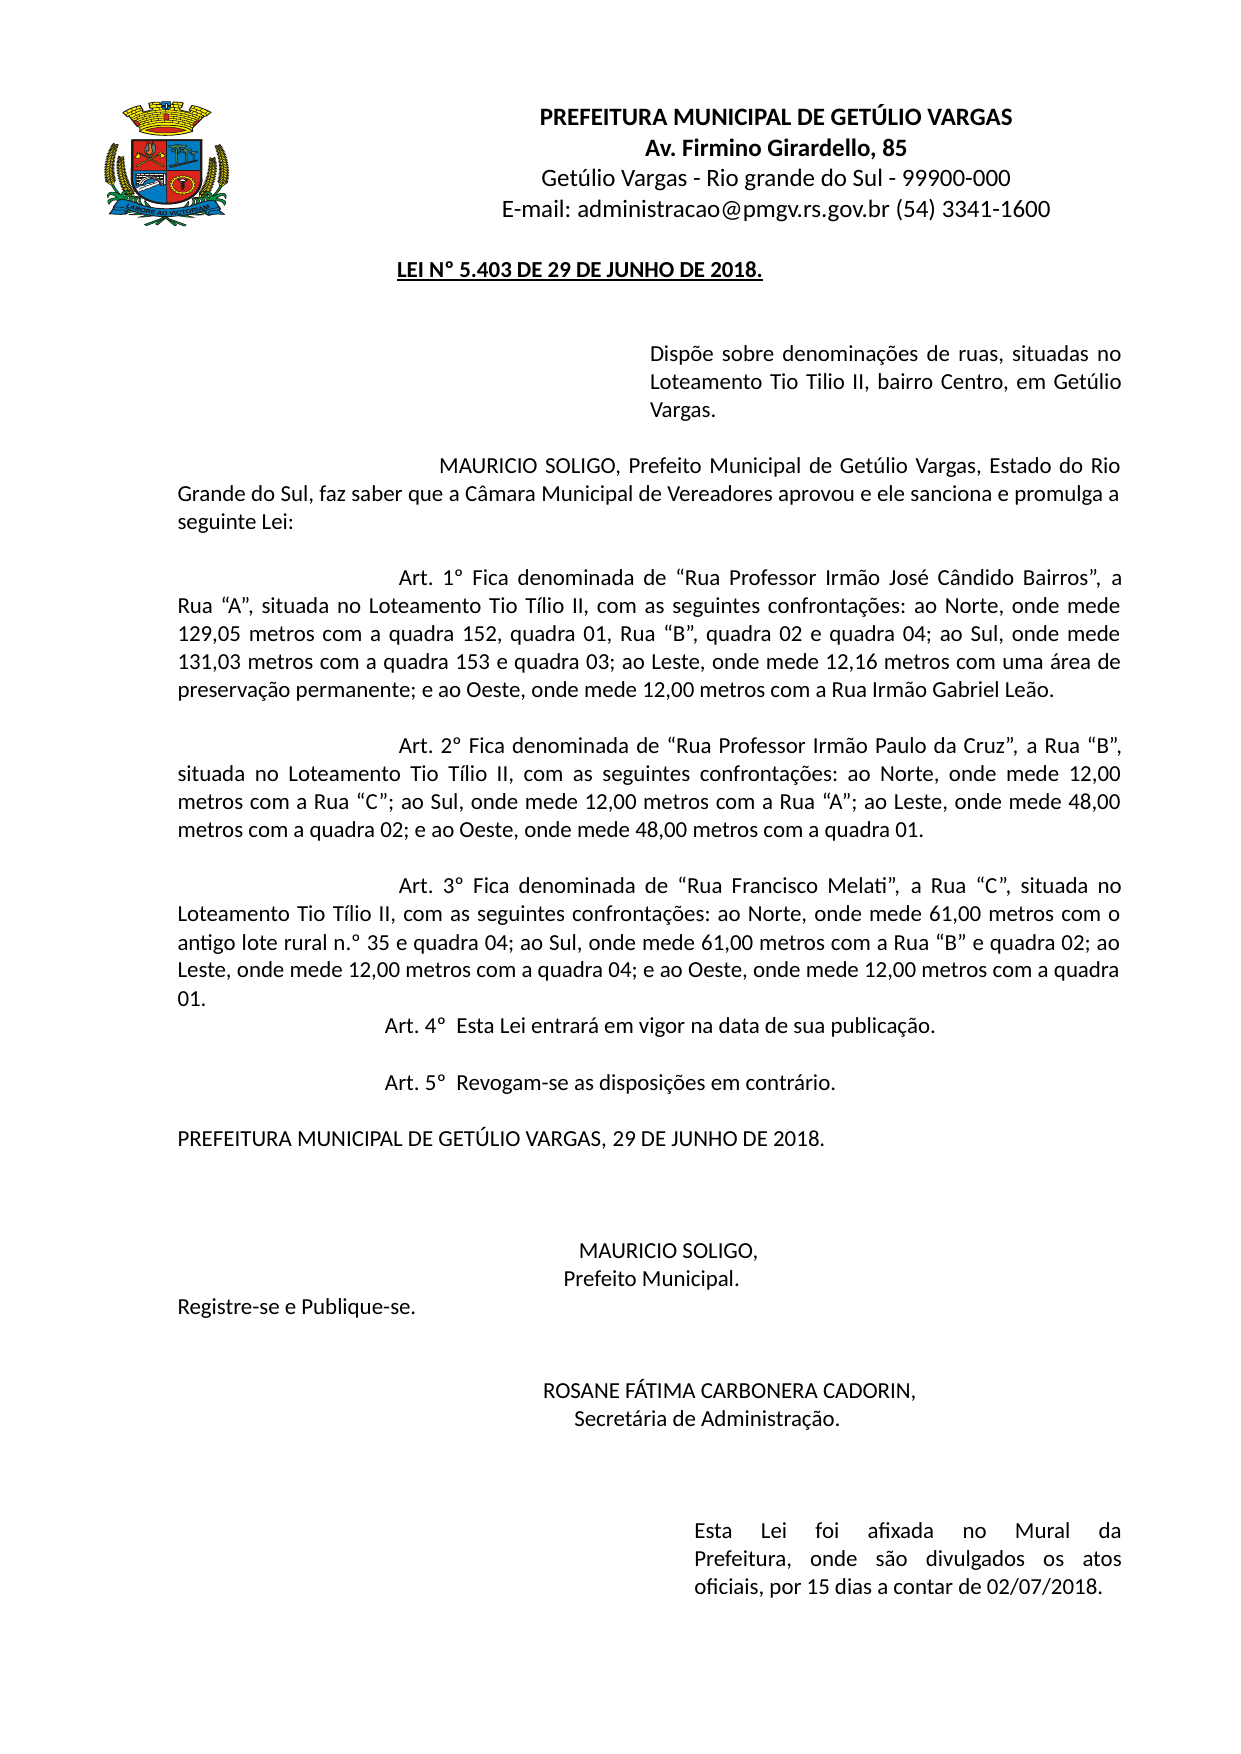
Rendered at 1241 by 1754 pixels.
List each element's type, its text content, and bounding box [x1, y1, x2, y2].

text ROSANE FÁTIMA CARBONERA CADORIN, [177, 1376, 1122, 1404]
text Art. 3º Fica denominada de “Rua Francisco Melati”, a Rua “C”, situada no Loteamento Tio Tílio II, com as seguintes confrontações: ao Norte, onde mede 61,00 metros com o antigo lote rural n.º 35 e quadra 04; ao Sul, onde mede 61,00 metros com a Rua “B” e quadra 02; ao Leste, onde mede 12,00 metros com a quadra 04; e ao Oeste, onde mede 12,00 metros com a quadra 01. [177, 872, 1122, 1012]
text Prefeito Municipal. [177, 1264, 1122, 1292]
text Art. 2º Fica denominada de “Rua Professor Irmão Paulo da Cruz”, a Rua “B”, situada no Loteamento Tio Tílio II, com as seguintes confrontações: ao Norte, onde mede 12,00 metros com a Rua “C”; ao Sul, onde mede 12,00 metros com a Rua “A”; ao Leste, onde mede 48,00 metros com a quadra 02; e ao Oeste, onde mede 48,00 metros com a quadra 01. [177, 731, 1122, 843]
text Art. 1º Fica denominada de “Rua Professor Irmão José Cândido Bairros”, a Rua “A”, situada no Loteamento Tio Tílio II, com as seguintes confrontações: ao Norte, onde mede 129,05 metros com a quadra 152, quadra 01, Rua “B”, quadra 02 e quadra 04; ao Sul, onde mede 131,03 metros com a quadra 153 e quadra 03; ao Leste, onde mede 12,16 metros com uma área de preservação permanente; e ao Oeste, onde mede 12,00 metros com a Rua Irmão Gabriel Leão. [177, 563, 1122, 703]
text Registre-se e Publique-se. [151, 1292, 1122, 1320]
text Dispõe sobre denominações de ruas, situadas no Loteamento Tio Tilio II, bairro Centro, em Getúlio Vargas. [650, 339, 1122, 423]
text MAURICIO SOLIGO, [177, 1236, 1122, 1264]
text PREFEITURA MUNICIPAL DE GETÚLIO VARGAS, 29 DE JUNHO DE 2018. [151, 1124, 1122, 1152]
text Esta Lei foi afixada no Mural da Prefeitura, onde são divulgados os atos oficiais, por 15 dias a contar de 02/07/2018. [694, 1516, 1122, 1600]
text MAURICIO SOLIGO, Prefeito Municipal de Getúlio Vargas, Estado do Rio Grande do Sul, faz saber que a Câmara Municipal de Vereadores aprovou e ele sanciona e promulga a seguinte Lei: [177, 451, 1122, 535]
text LEI Nº 5.403 DE 29 DE JUNHO DE 2018. [308, 255, 1004, 283]
text Art. 4º Esta Lei entrará em vigor na data de sua publicação. [177, 1012, 1122, 1040]
text Art. 5º Revogam-se as disposições em contrário. [177, 1068, 1122, 1096]
text Secretária de Administração. [177, 1404, 1122, 1432]
